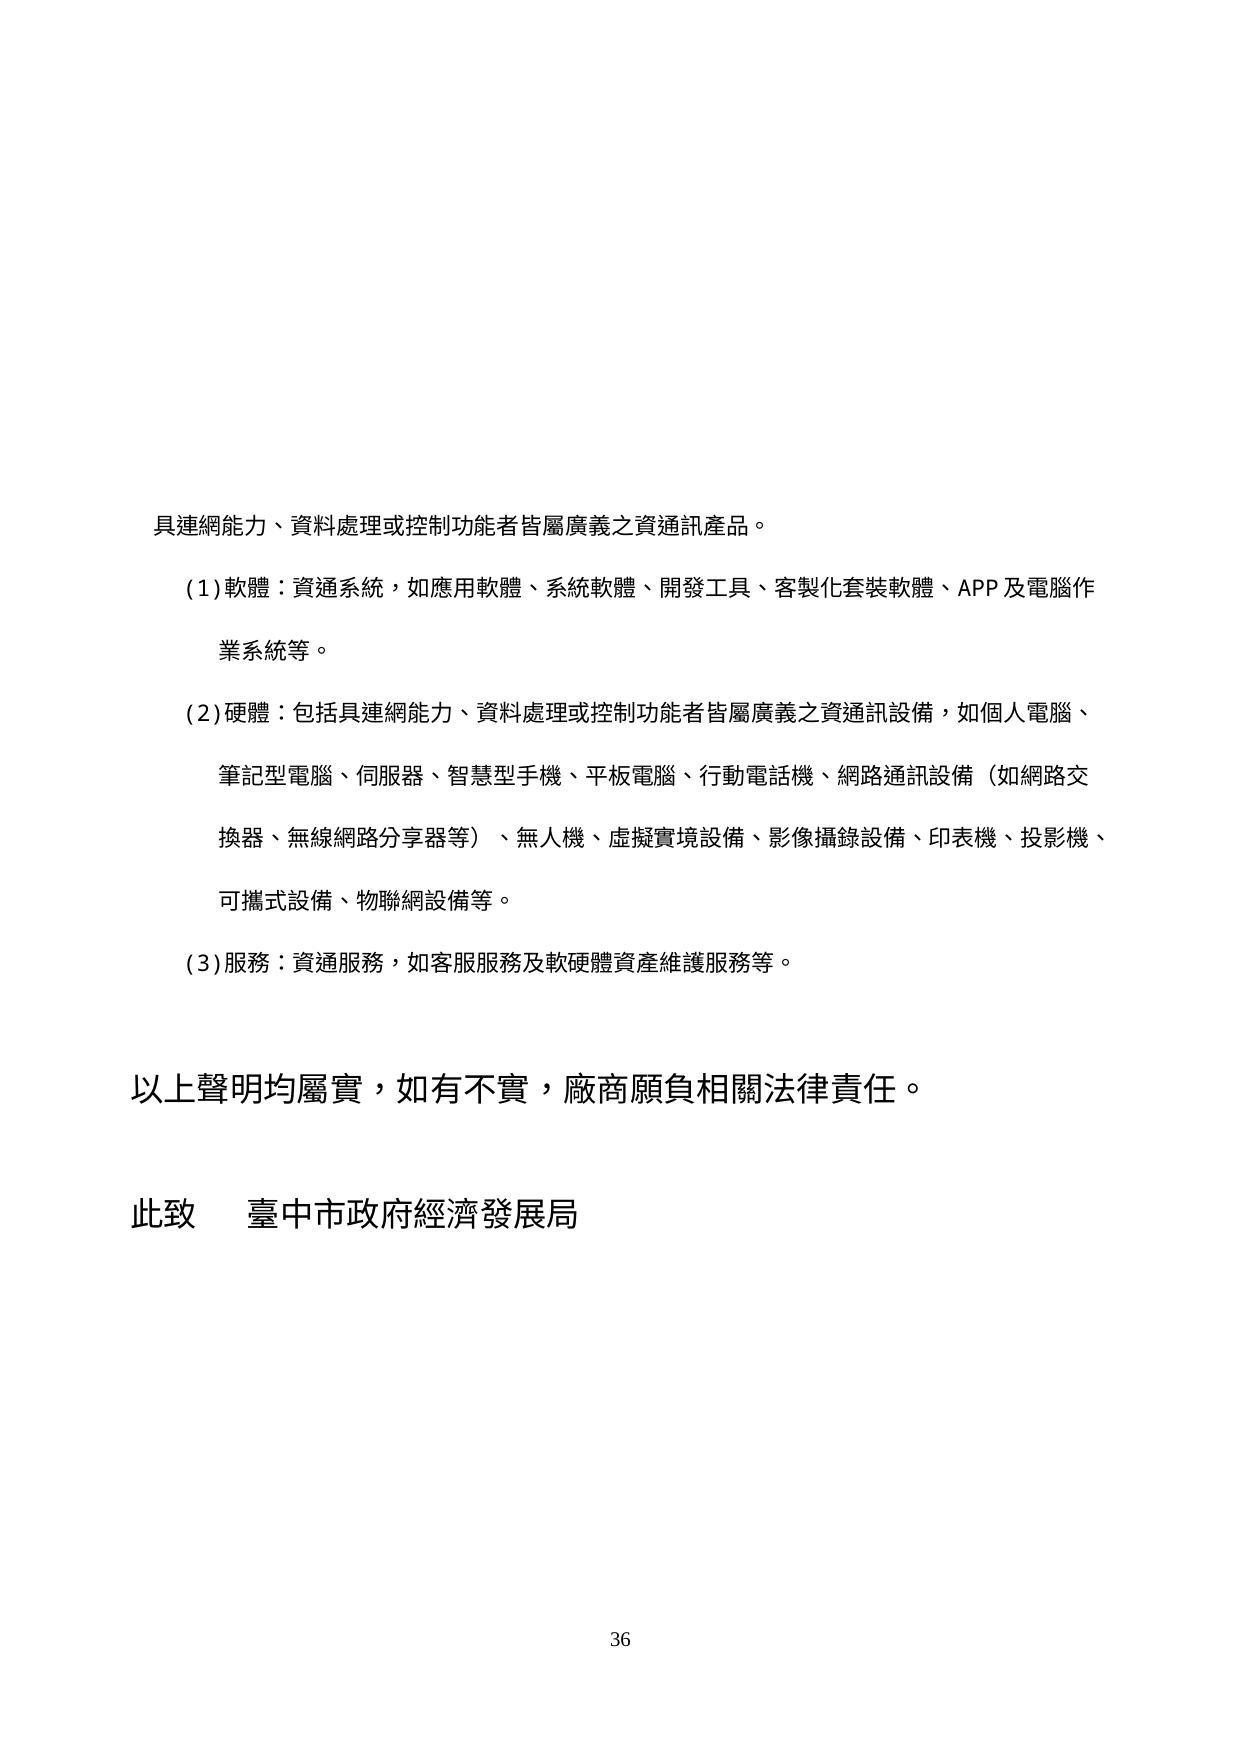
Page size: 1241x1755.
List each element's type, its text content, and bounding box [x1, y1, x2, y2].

text 此致 臺中市政府經濟發展局 [130, 1170, 1110, 1233]
text 具連網能力、資料處理或控制功能者皆屬廣義之資通訊產品。 [130, 483, 1110, 545]
text (1)軟體：資通系統，如應用軟體、系統軟體、開發工具、客製化套裝軟體、APP及電腦作業系統等。 [183, 545, 1110, 670]
text (2)硬體：包括具連網能力、資料處理或控制功能者皆屬廣義之資通訊設備，如個人電腦、筆記型電腦、伺服器、智慧型手機、平板電腦、行動電話機、網路通訊設備（如網路交換器、無線網路分享器等）、無人機、虛擬實境設備、影像攝錄設備、印表機、投影機、可攜式設備、物聯網設備等。 [183, 670, 1110, 920]
text 以上聲明均屬實，如有不實，廠商願負相關法律責任。 [130, 1045, 1110, 1108]
text (3)服務：資通服務，如客服服務及軟硬體資產維護服務等。 [183, 920, 1110, 983]
